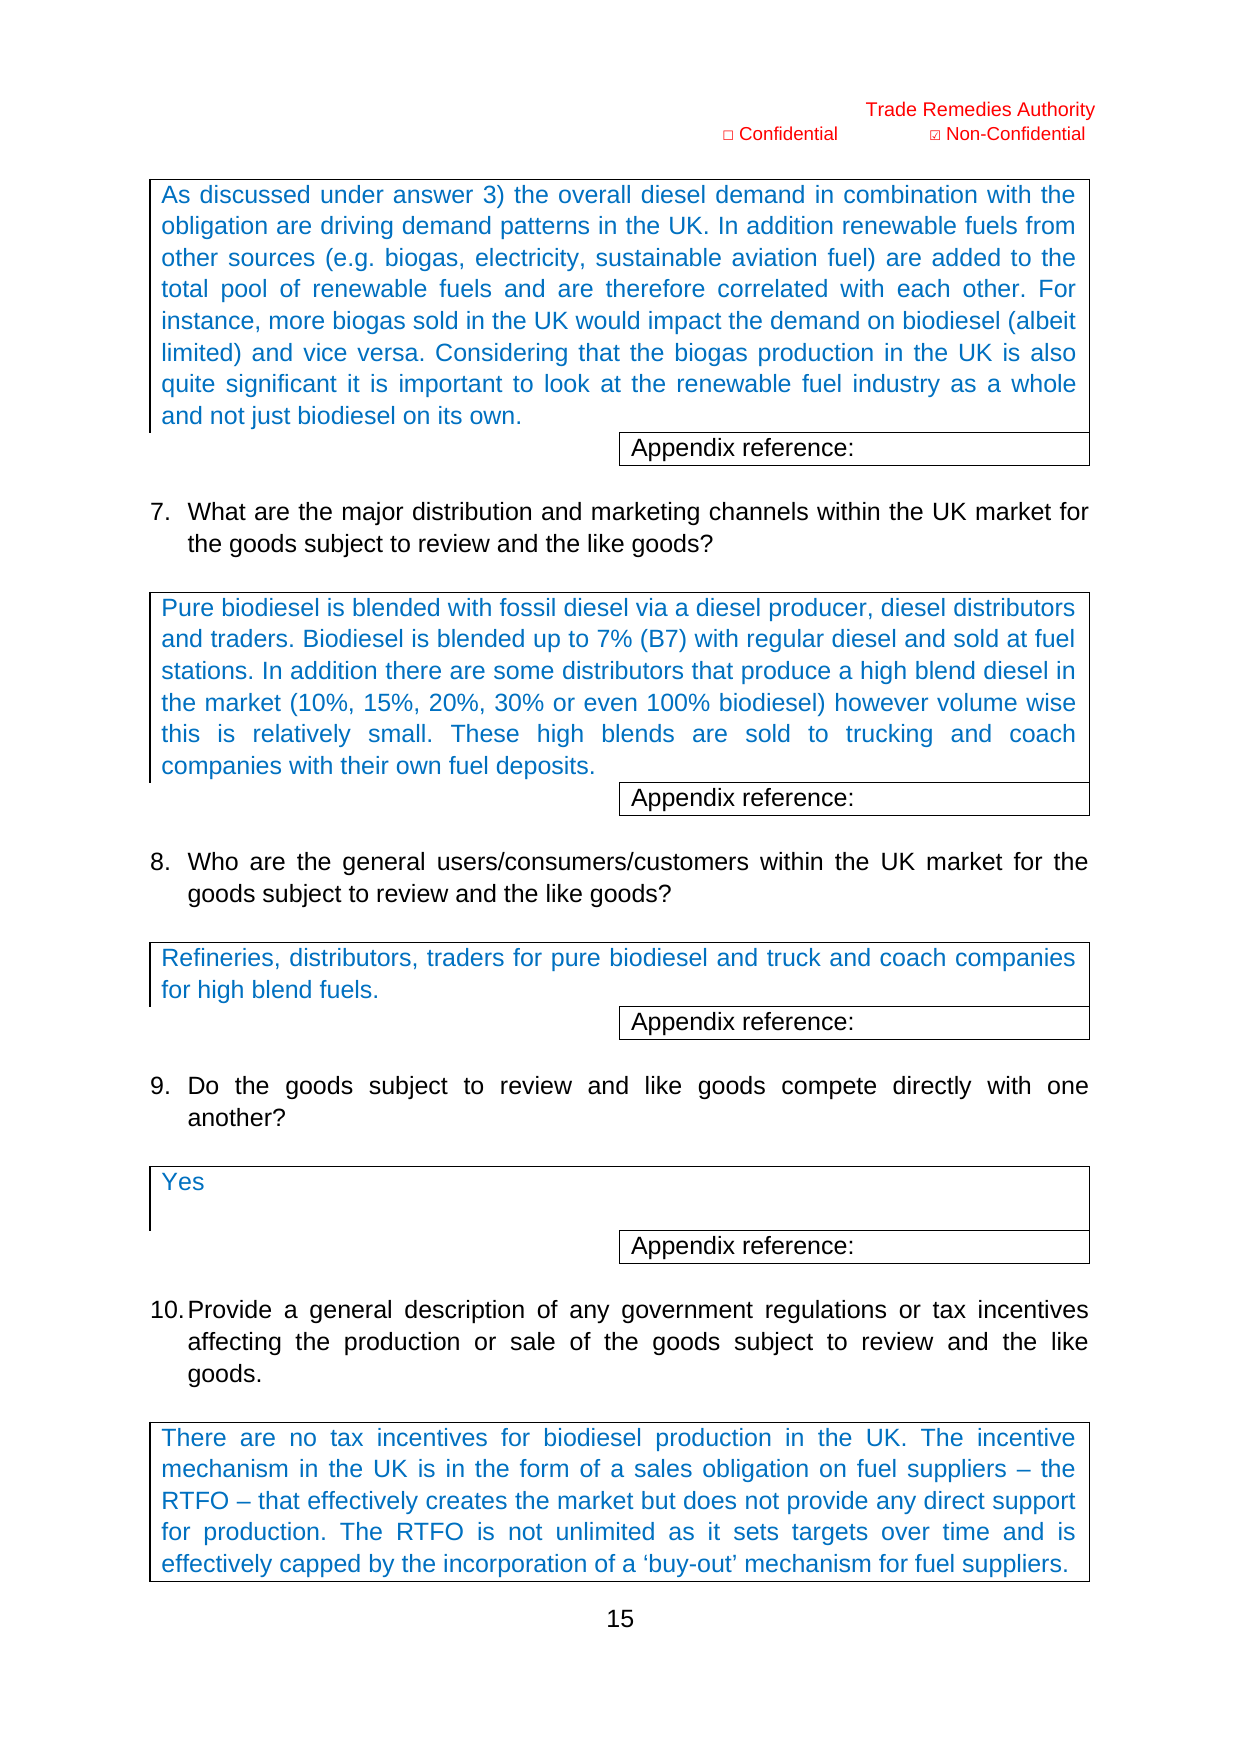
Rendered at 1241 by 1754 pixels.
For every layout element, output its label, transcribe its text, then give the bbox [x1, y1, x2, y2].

table_cell Appendix reference: [620, 1231, 1089, 1263]
table_cell Appendix reference: [620, 433, 1089, 464]
list Who are the general users/consumers/customers within the UK market for the goods subject to review and the like goods? [150, 847, 1090, 908]
table_header Refineries, distributors, traders for pure biodiesel and truck and coach companies for high blend fuels. [151, 943, 1089, 1006]
table_header As discussed under answer 3) the overall diesel demand in combination with the obligation are driving demand patterns in the UK. In addition renewable fuels from other sources (e.g. biogas, electricity, sustainable aviation fuel) are added to the total pool of renewable fuels and are therefore correlated with each other. For instance, more biogas sold in the UK would impact the demand on biodiesel (albeit limited) and vice versa. Considering that the biogas production in the UK is also quite significant it is important to look at the renewable fuel industry as a whole and not just biodiesel on its own. [151, 180, 1089, 432]
table_cell Appendix reference: [620, 783, 1089, 815]
list Do the goods subject to review and like goods compete directly with one another? [150, 1071, 1090, 1132]
table_header Yes [151, 1167, 1089, 1230]
list Provide a general description of any government regulations or tax incentives affecting the production or sale of the goods subject to review and the like goods. [150, 1295, 1090, 1387]
table_cell [150, 1007, 619, 1039]
table_cell Appendix reference: [620, 1007, 1089, 1039]
table_header Pure biodiesel is blended with fossil diesel via a diesel producer, diesel distributors and traders. Biodiesel is blended up to 7% (B7) with regular diesel and sold at fuel stations. In addition there are some distributors that produce a high blend diesel in the market (10%, 15%, 20%, 30% or even 100% biodiesel) however volume wise this is relatively small. These high blends are sold to trucking and coach companies with their own fuel deposits. [151, 593, 1089, 782]
table_cell [150, 433, 619, 464]
table_cell [150, 1231, 619, 1263]
list What are the major distribution and marketing channels within the UK market for the goods subject to review and the like goods? [150, 497, 1090, 557]
table_cell [150, 783, 619, 815]
table_header There are no tax incentives for biodiesel production in the UK. The incentive mechanism in the UK is in the form of a sales obligation on fuel suppliers – the RTFO – that effectively creates the market but does not provide any direct support for production. The RTFO is not unlimited as it sets targets over time and is effectively capped by the incorporation of a ‘buy-out’ mechanism for fuel suppliers. [151, 1423, 1089, 1581]
